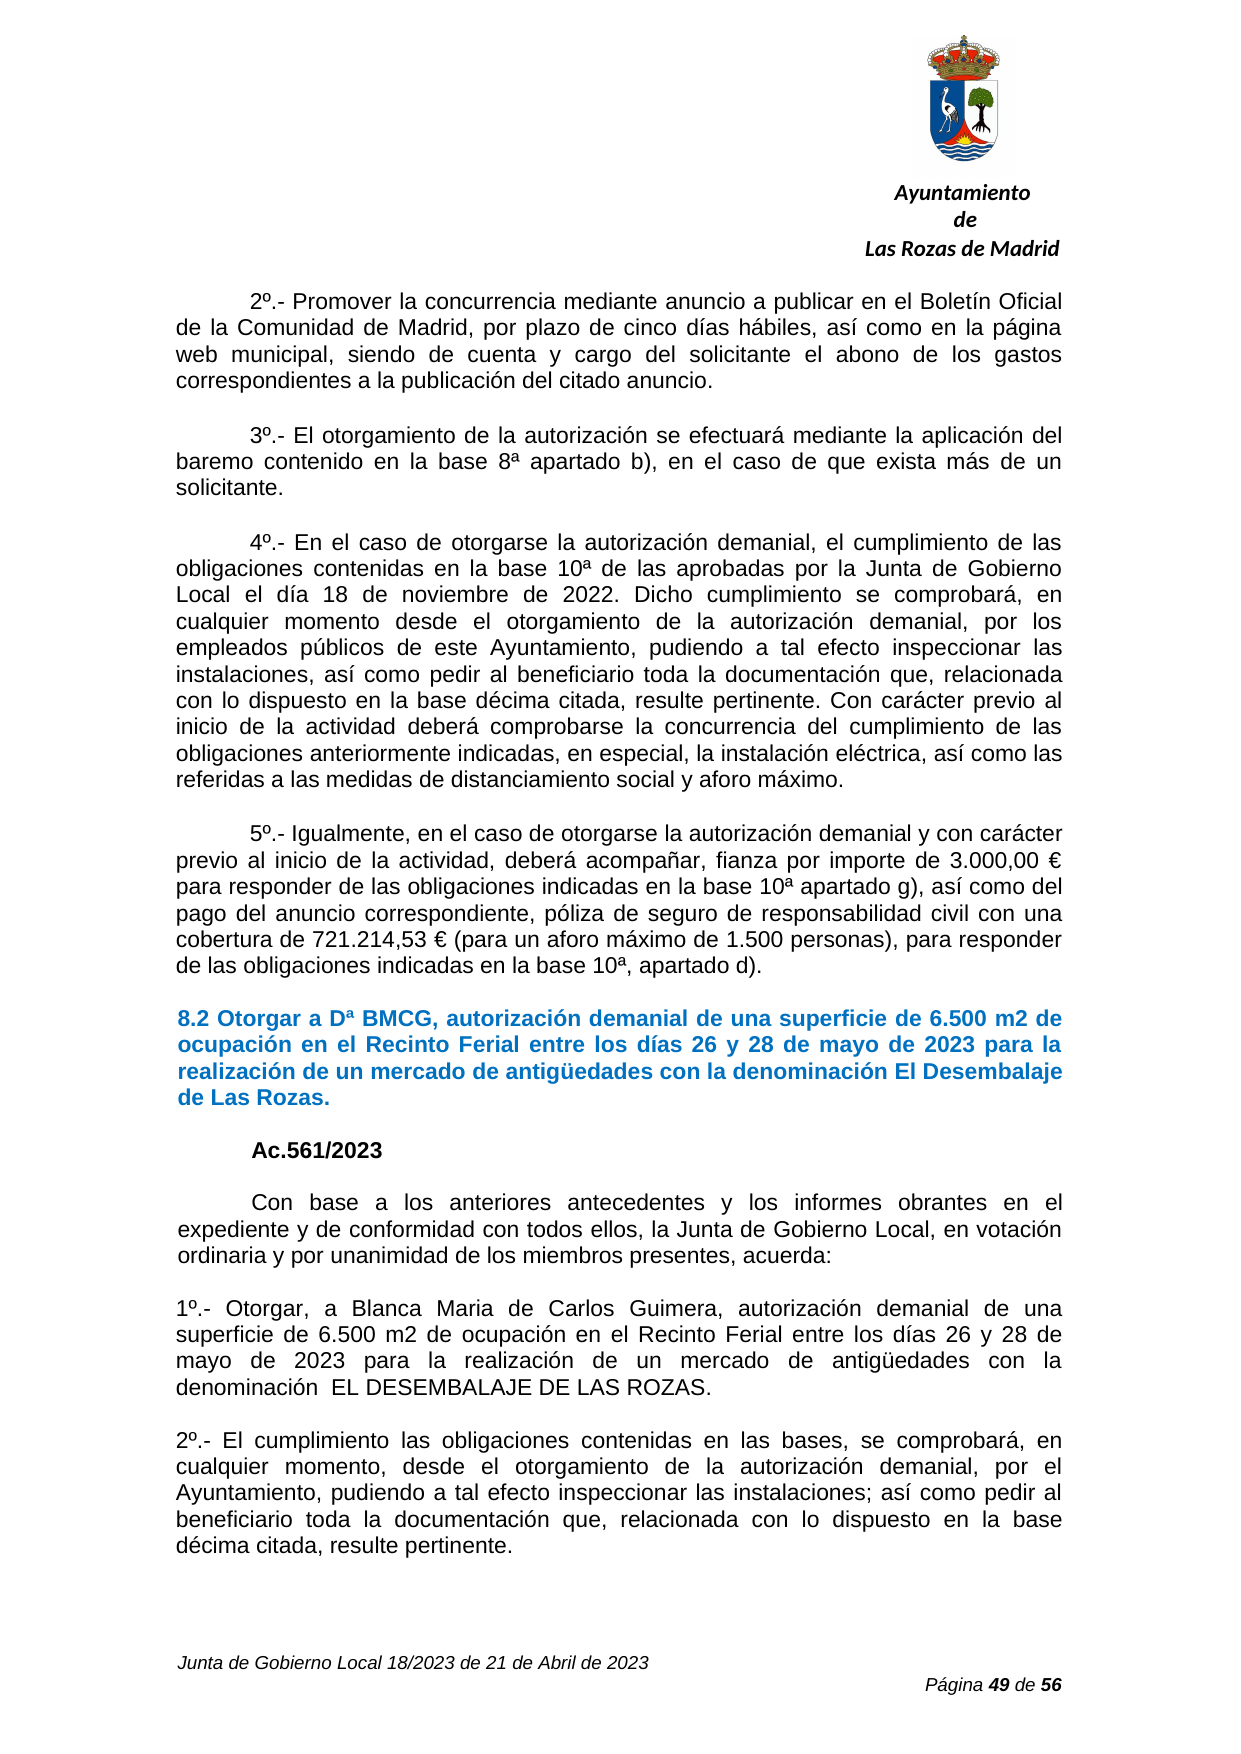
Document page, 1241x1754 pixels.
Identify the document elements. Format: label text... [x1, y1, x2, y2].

text 2º.- El cumplimiento las obligaciones contenidas en las bases, se comprobará, en cualquier momento, desde el otorgamiento de la autorización demanial, por el Ayuntamiento, pudiendo a tal efecto inspeccionar las instalaciones; así como pedir al beneficiario toda la documentación que, relacionada con lo dispuesto en la base décima citada, resulte pertinente. [176, 1427, 1063, 1558]
text Con base a los anteriores antecedentes y los informes obrantes en el expediente y de conformidad con todos ellos, la Junta de Gobierno Local, en votación ordinaria y por unanimidad de los miembros presentes, acuerda: [177, 1189, 1063, 1268]
text 4º.- En el caso de otorgarse la autorización demanial, el cumplimiento de las obligaciones contenidas en la base 10ª de las aprobadas por la Junta de Gobierno Local el día 18 de noviembre de 2022. Dicho cumplimiento se comprobará, en cualquier momento desde el otorgamiento de la autorización demanial, por los empleados públicos de este Ayuntamiento, pudiendo a tal efecto inspeccionar las instalaciones, así como pedir al beneficiario toda la documentación que, relacionada con lo dispuesto en la base décima citada, resulte pertinente. Con carácter previo al inicio de la actividad deberá comprobarse la concurrencia del cumplimiento de las obligaciones anteriormente indicadas, en especial, la instalación eléctrica, así como las referidas a las medidas de distanciamiento social y aforo máximo. [176, 529, 1063, 792]
text Ac.561/2023 [177, 1137, 1063, 1163]
text 5º.- Igualmente, en el caso de otorgarse la autorización demanial y con carácter previo al inicio de la actividad, deberá acompañar, fianza por importe de 3.000,00 € para responder de las obligaciones indicadas en la base 10ª apartado g), así como del pago del anuncio correspondiente, póliza de seguro de responsabilidad civil con una cobertura de 721.214,53 € (para un aforo máximo de 1.500 personas), para responder de las obligaciones indicadas en la base 10ª, apartado d). [176, 820, 1063, 978]
text 3º.- El otorgamiento de la autorización se efectuará mediante la aplicación del baremo contenido en la base 8ª apartado b), en el caso de que exista más de un solicitante. [176, 422, 1063, 501]
text 8.2 Otorgar a Dª BMCG, autorización demanial de una superficie de 6.500 m2 de ocupación en el Recinto Ferial entre los días 26 y 28 de mayo de 2023 para la realización de un mercado de antigüedades con la denominación El Desembalaje de Las Rozas. [177, 1005, 1063, 1110]
text 1º.- Otorgar, a Blanca Maria de Carlos Guimera, autorización demanial de una superficie de 6.500 m2 de ocupación en el Recinto Ferial entre los días 26 y 28 de mayo de 2023 para la realización de un mercado de antigüedades con la denominación EL DESEMBALAJE DE LAS ROZAS. [176, 1295, 1063, 1400]
text 2º.- Promover la concurrencia mediante anuncio a publicar en el Boletín Oficial de la Comunidad de Madrid, por plazo de cinco días hábiles, así como en la página web municipal, siendo de cuenta y cargo del solicitante el abono de los gastos correspondientes a la publicación del citado anuncio. [176, 288, 1063, 393]
